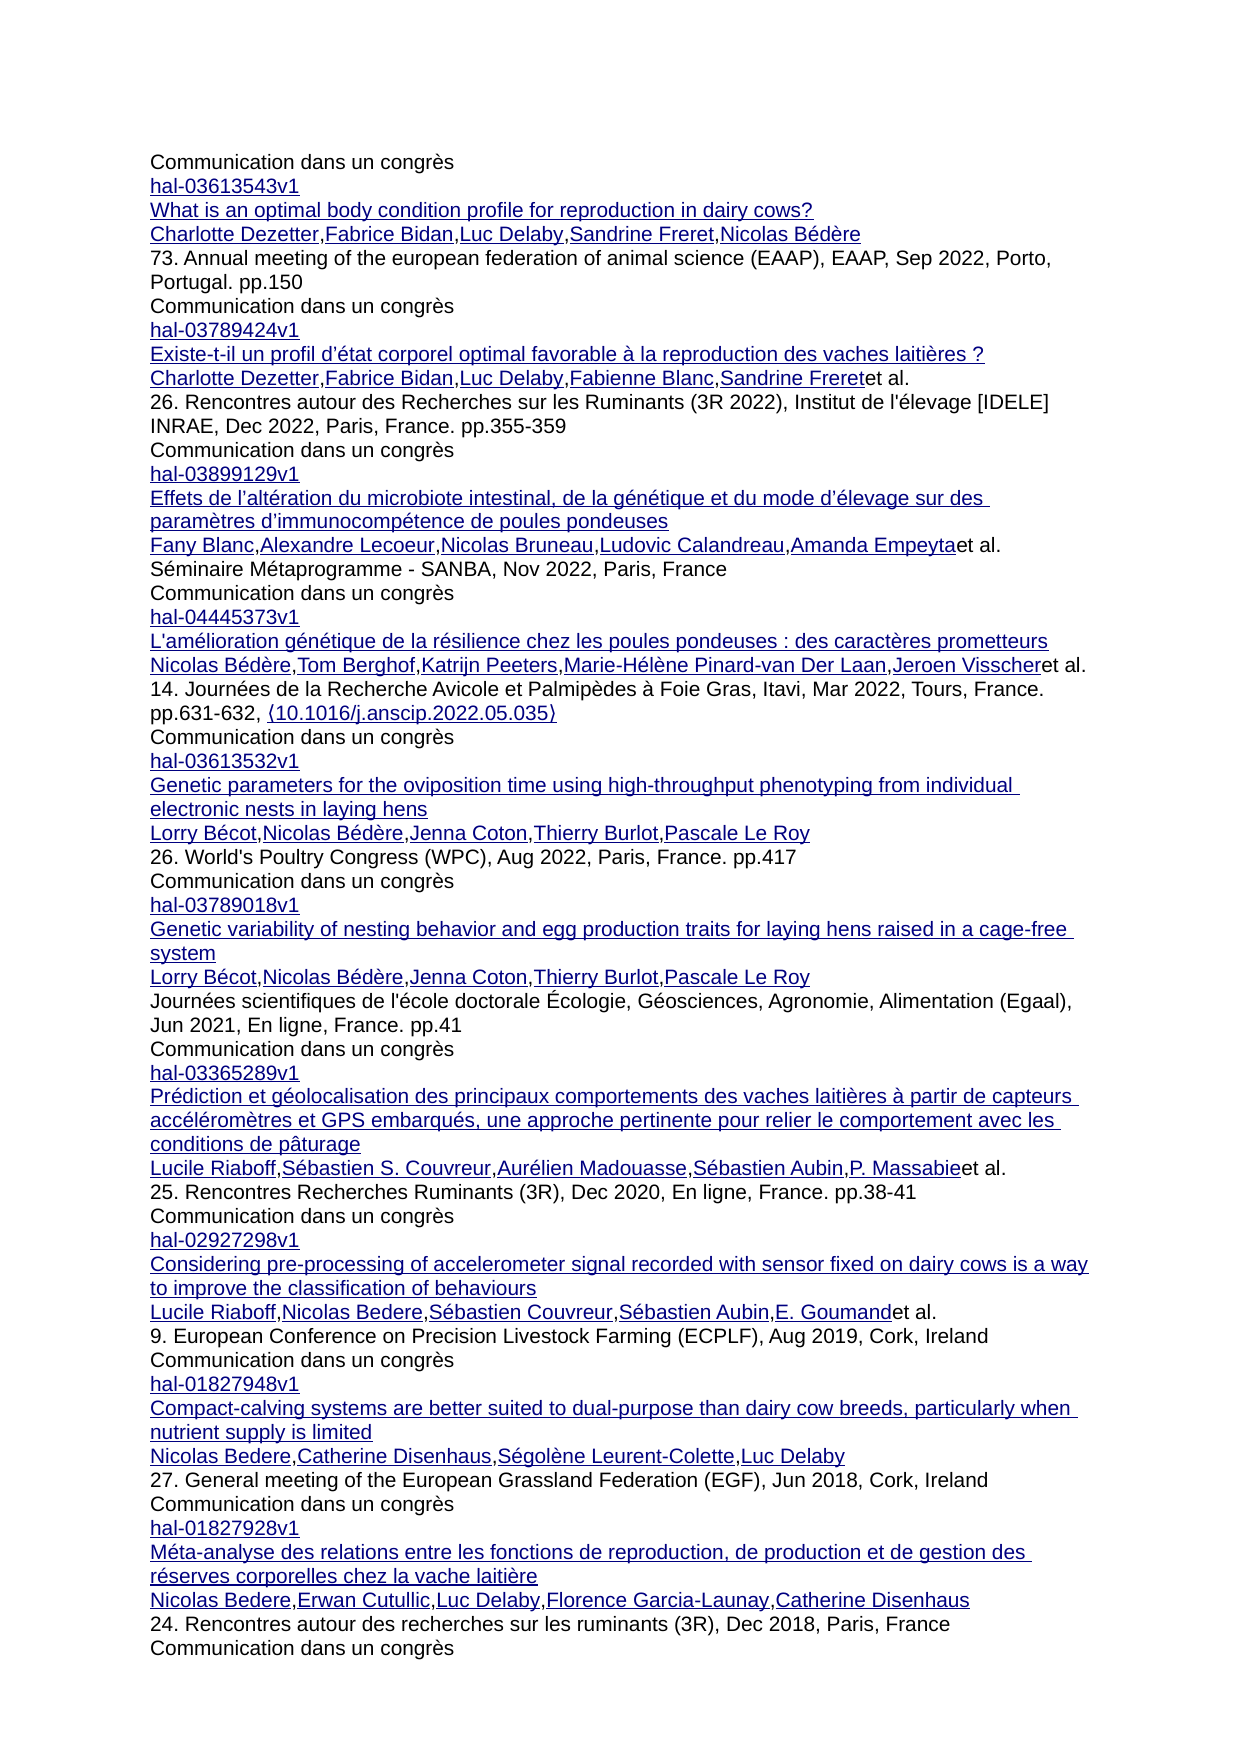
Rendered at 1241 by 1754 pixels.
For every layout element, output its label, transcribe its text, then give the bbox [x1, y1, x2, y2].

table_cell Existe-t-il un profil d’état corporel optimal favorable à la reproduction des vaches laitières ? Charlotte Dezetter,Fabrice Bidan,Luc Delaby,Fabienne Blanc,Sandrine Freretet al. 26. Rencontres autour des Recherches sur les Ruminants (3R 2022), Institut de l'élevage [IDELE] INRAE, Dec 2022, Paris, France. pp.355-359 Communication dans un congrès hal-03899129v1 [150, 342, 1090, 485]
table_cell Effets de l’altération du microbiote intestinal, de la génétique et du mode d’élevage sur des paramètres d’immunocompétence de poules pondeuses Fany Blanc,Alexandre Lecoeur,Nicolas Bruneau,Ludovic Calandreau,Amanda Empeytaet al. Séminaire Métaprogramme - SANBA, Nov 2022, Paris, France Communication dans un congrès hal-04445373v1 [150, 485, 1090, 629]
table_cell Prédiction et géolocalisation des principaux comportements des vaches laitières à partir de capteurs accéléromètres et GPS embarqués, une approche pertinente pour relier le comportement avec les conditions de pâturage Lucile Riaboff,Sébastien S. Couvreur,Aurélien Madouasse,Sébastien Aubin,P. Massabieet al. 25. Rencontres Recherches Ruminants (3R), Dec 2020, En ligne, France. pp.38-41 Communication dans un congrès hal-02927298v1 [150, 1084, 1090, 1252]
table_cell Genetic parameters for the oviposition time using high-throughput phenotyping from individual electronic nests in laying hens Lorry Bécot,Nicolas Bédère,Jenna Coton,Thierry Burlot,Pascale Le Roy 26. World's Poultry Congress (WPC), Aug 2022, Paris, France. pp.417 Communication dans un congrès hal-03789018v1 [150, 773, 1090, 917]
table_cell Communication dans un congrès hal-03613543v1 [150, 150, 1090, 198]
table_cell Méta-analyse des relations entre les fonctions de reproduction, de production et de gestion des réserves corporelles chez la vache laitière Nicolas Bedere,Erwan Cutullic,Luc Delaby,Florence Garcia-Launay,Catherine Disenhaus 24. Rencontres autour des recherches sur les ruminants (3R), Dec 2018, Paris, France Communication dans un congrès [150, 1540, 1090, 1659]
table_cell Considering pre-processing of accelerometer signal recorded with sensor fixed on dairy cows is a way to improve the classification of behaviours Lucile Riaboff,Nicolas Bedere,Sébastien Couvreur,Sébastien Aubin,E. Goumandet al. 9. European Conference on Precision Livestock Farming (ECPLF), Aug 2019, Cork, Ireland Communication dans un congrès hal-01827948v1 [150, 1252, 1090, 1396]
table_cell L'amélioration génétique de la résilience chez les poules pondeuses : des caractères prometteurs Nicolas Bédère,Tom Berghof,Katrijn Peeters,Marie-Hélène Pinard-van Der Laan,Jeroen Visscheret al. 14. Journées de la Recherche Avicole et Palmipèdes à Foie Gras, Itavi, Mar 2022, Tours, France. pp.631-632, ⟨10.1016/j.anscip.2022.05.035⟩ Communication dans un congrès hal-03613532v1 [150, 629, 1090, 773]
table_cell What is an optimal body condition profile for reproduction in dairy cows? Charlotte Dezetter,Fabrice Bidan,Luc Delaby,Sandrine Freret,Nicolas Bédère 73. Annual meeting of the european federation of animal science (EAAP), EAAP, Sep 2022, Porto, Portugal. pp.150 Communication dans un congrès hal-03789424v1 [150, 198, 1090, 342]
table_cell Genetic variability of nesting behavior and egg production traits for laying hens raised in a cage-free system Lorry Bécot,Nicolas Bédère,Jenna Coton,Thierry Burlot,Pascale Le Roy Journées scientifiques de l'école doctorale Écologie, Géosciences, Agronomie, Alimentation (Egaal), Jun 2021, En ligne, France. pp.41 Communication dans un congrès hal-03365289v1 [150, 917, 1090, 1084]
table_cell Compact-calving systems are better suited to dual-purpose than dairy cow breeds, particularly when nutrient supply is limited Nicolas Bedere,Catherine Disenhaus,Ségolène Leurent-Colette,Luc Delaby 27. General meeting of the European Grassland Federation (EGF), Jun 2018, Cork, Ireland Communication dans un congrès hal-01827928v1 [150, 1396, 1090, 1539]
